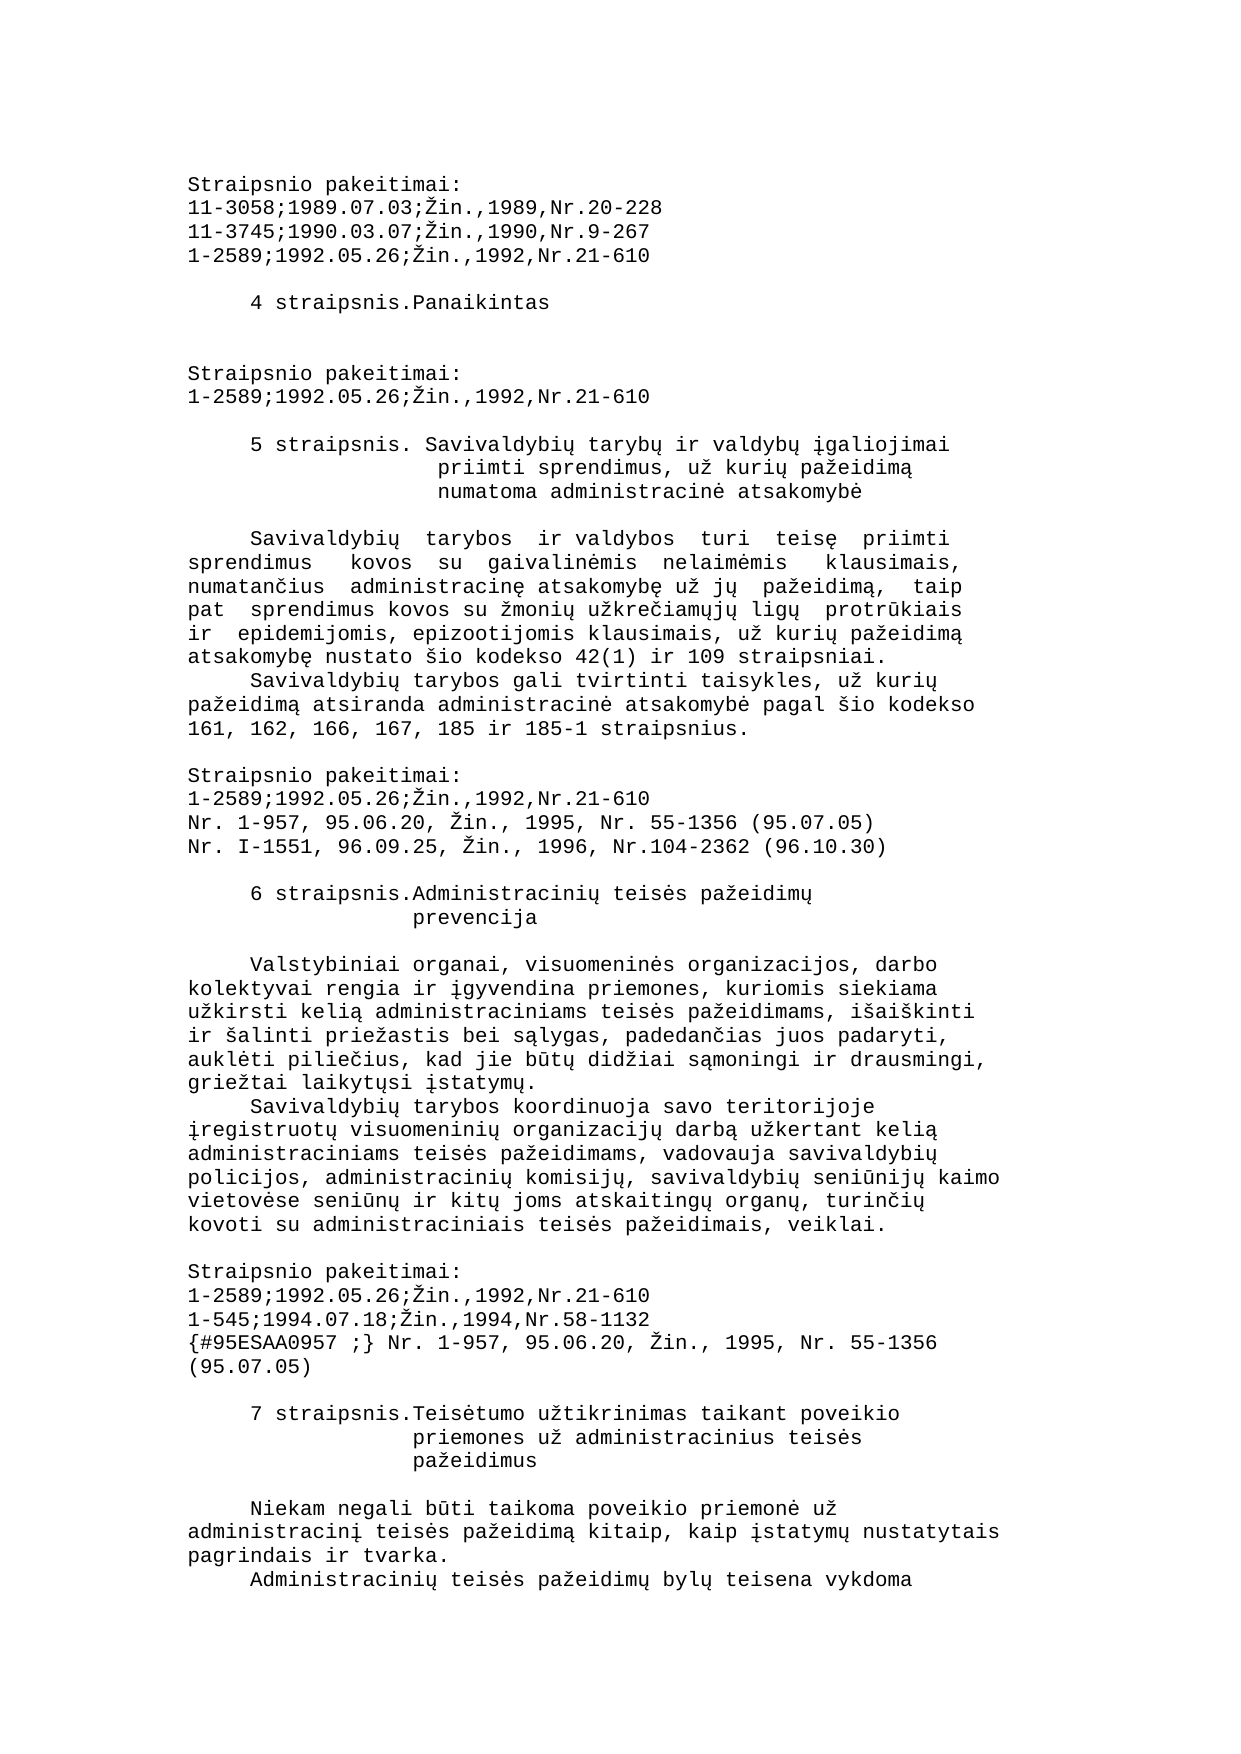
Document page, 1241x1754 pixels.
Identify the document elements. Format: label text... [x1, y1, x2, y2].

text Valstybiniai organai, visuomeninės organizacijos, darbo [187, 954, 1053, 978]
text Straipsnio pakeitimai: [187, 765, 1053, 788]
text numatančius administracinę atsakomybę už jų pažeidimą, taip [187, 576, 1053, 599]
text įregistruotų visuomeninių organizacijų darbą užkertant kelią [187, 1119, 1053, 1143]
text ir šalinti priežastis bei sąlygas, padedančias juos padaryti, [187, 1025, 1053, 1048]
text 11-3058;1989.07.03;Žin.,1989,Nr.20-228 [187, 197, 1053, 221]
text priimti sprendimus, už kurių pažeidimą [187, 457, 1053, 481]
text pažeidimus [187, 1451, 1053, 1474]
text administracinį teisės pažeidimą kitaip, kaip įstatymų nustatytais [187, 1521, 1053, 1545]
text Straipsnio pakeitimai: [187, 174, 1053, 197]
text ir epidemijomis, epizootijomis klausimais, už kurių pažeidimą [187, 623, 1053, 647]
text 161, 162, 166, 167, 185 ir 185-1 straipsnius. [187, 717, 1053, 741]
text pat sprendimus kovos su žmonių užkrečiamųjų ligų protrūkiais [187, 599, 1053, 623]
text Straipsnio pakeitimai: [187, 1261, 1053, 1285]
text kolektyvai rengia ir įgyvendina priemones, kuriomis siekiama [187, 978, 1053, 1001]
text 4 straipsnis.Panaikintas [187, 292, 1053, 316]
text 1-545;1994.07.18;Žin.,1994,Nr.58-1132 [187, 1309, 1053, 1332]
text Savivaldybių tarybos koordinuoja savo teritorijoje [187, 1096, 1053, 1119]
text griežtai laikytųsi įstatymų. [187, 1072, 1053, 1096]
text kovoti su administraciniais teisės pažeidimais, veiklai. [187, 1214, 1053, 1238]
text numatoma administracinė atsakomybė [187, 481, 1053, 505]
text užkirsti kelią administraciniams teisės pažeidimams, išaiškinti [187, 1001, 1053, 1025]
text sprendimus kovos su gaivalinėmis nelaimėmis klausimais, [187, 552, 1053, 576]
text atsakomybę nustato šio kodekso 42(1) ir 109 straipsniai. [187, 647, 1053, 670]
text Straipsnio pakeitimai: [187, 363, 1053, 386]
text Nr. 1-957, 95.06.20, Žin., 1995, Nr. 55-1356 (95.07.05) [187, 812, 1053, 836]
text pažeidimą atsiranda administracinė atsakomybė pagal šio kodekso [187, 694, 1053, 717]
text 1-2589;1992.05.26;Žin.,1992,Nr.21-610 [187, 386, 1053, 410]
text 5 straipsnis. Savivaldybių tarybų ir valdybų įgaliojimai [187, 434, 1053, 457]
text {#95ESAA0957 ;} Nr. 1-957, 95.06.20, Žin., 1995, Nr. 55-1356 (95.07.05) [187, 1332, 1053, 1379]
text 11-3745;1990.03.07;Žin.,1990,Nr.9-267 [187, 221, 1053, 244]
text 1-2589;1992.05.26;Žin.,1992,Nr.21-610 [187, 788, 1053, 812]
text 7 straipsnis.Teisėtumo užtikrinimas taikant poveikio [187, 1403, 1053, 1427]
text prevencija [187, 907, 1053, 930]
text Nr. I-1551, 96.09.25, Žin., 1996, Nr.104-2362 (96.10.30) [187, 836, 1053, 859]
text administraciniams teisės pažeidimams, vadovauja savivaldybių [187, 1143, 1053, 1167]
text 1-2589;1992.05.26;Žin.,1992,Nr.21-610 [187, 244, 1053, 268]
text Administracinių teisės pažeidimų bylų teisena vykdoma [187, 1569, 1053, 1592]
text policijos, administracinių komisijų, savivaldybių seniūnijų kaimo [187, 1167, 1053, 1190]
text Savivaldybių tarybos ir valdybos turi teisę priimti [187, 528, 1053, 552]
text vietovėse seniūnų ir kitų joms atskaitingų organų, turinčių [187, 1190, 1053, 1214]
text 6 straipsnis.Administracinių teisės pažeidimų [187, 883, 1053, 907]
text Savivaldybių tarybos gali tvirtinti taisykles, už kurių [187, 670, 1053, 694]
text priemones už administracinius teisės [187, 1427, 1053, 1451]
text Niekam negali būti taikoma poveikio priemonė už [187, 1498, 1053, 1521]
text auklėti piliečius, kad jie būtų didžiai sąmoningi ir drausmingi, [187, 1048, 1053, 1072]
text pagrindais ir tvarka. [187, 1545, 1053, 1569]
text 1-2589;1992.05.26;Žin.,1992,Nr.21-610 [187, 1285, 1053, 1309]
